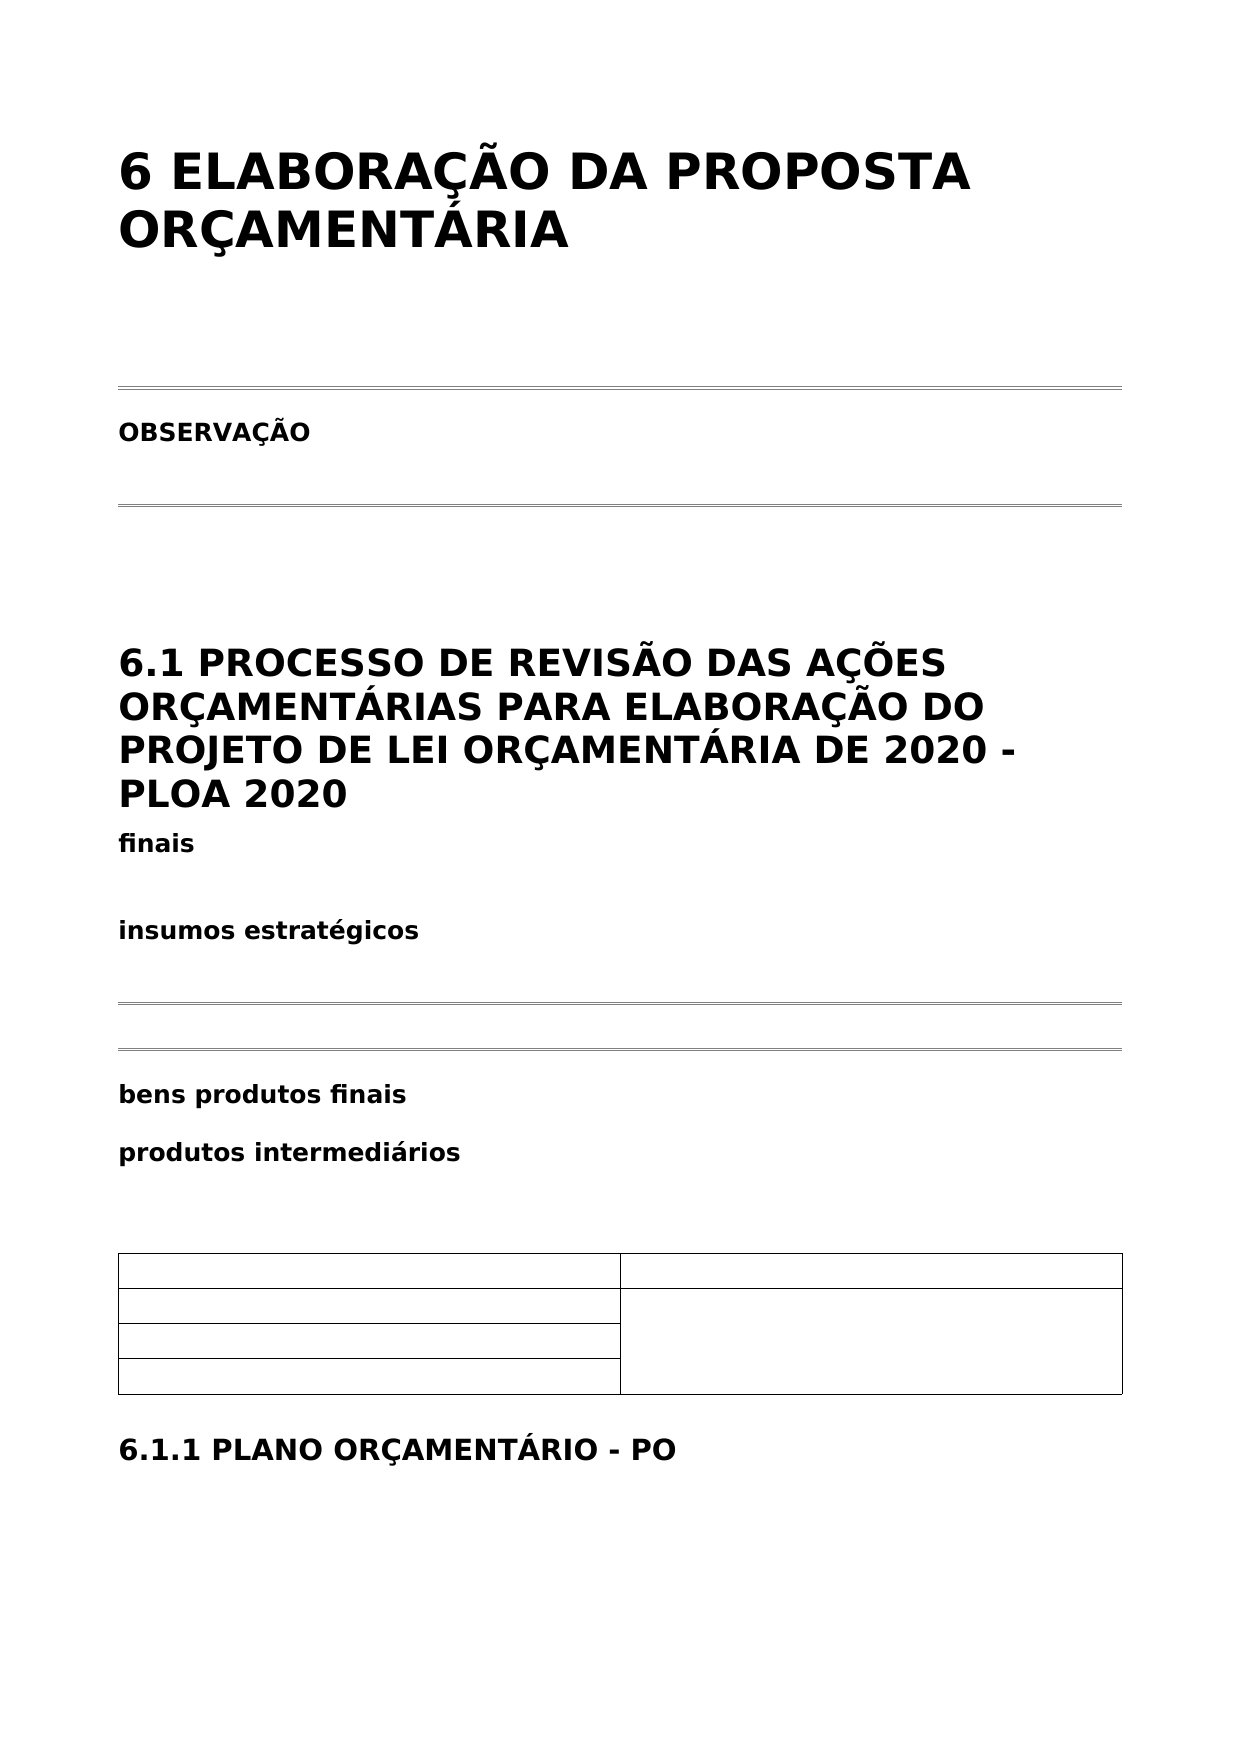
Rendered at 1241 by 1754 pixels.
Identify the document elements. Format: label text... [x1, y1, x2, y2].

table_cell [119, 1359, 620, 1393]
subtitle 6.1.1 PLANO ORÇAMENTÁRIO - PO [118, 1433, 1122, 1467]
text OBSERVAÇÃO [118, 418, 1122, 477]
table_header [621, 1254, 1122, 1288]
table_cell [119, 1324, 620, 1358]
table_header [119, 1254, 620, 1288]
text finais insumos estratégicos [118, 829, 1122, 975]
subtitle 6 ELABORAÇÃO DA PROPOSTA ORÇAMENTÁRIA [118, 143, 1122, 259]
table_cell [119, 1289, 620, 1323]
text bens produtos finais produtos intermediários [118, 1080, 1122, 1226]
table_cell [621, 1289, 1122, 1393]
subtitle 6.1 PROCESSO DE REVISÃO DAS AÇÕES ORÇAMENTÁRIAS PARA ELABORAÇÃO DO PROJETO DE LEI ORÇAMENTÁRIA DE 2020 - PLOA 2020 [118, 642, 1122, 816]
